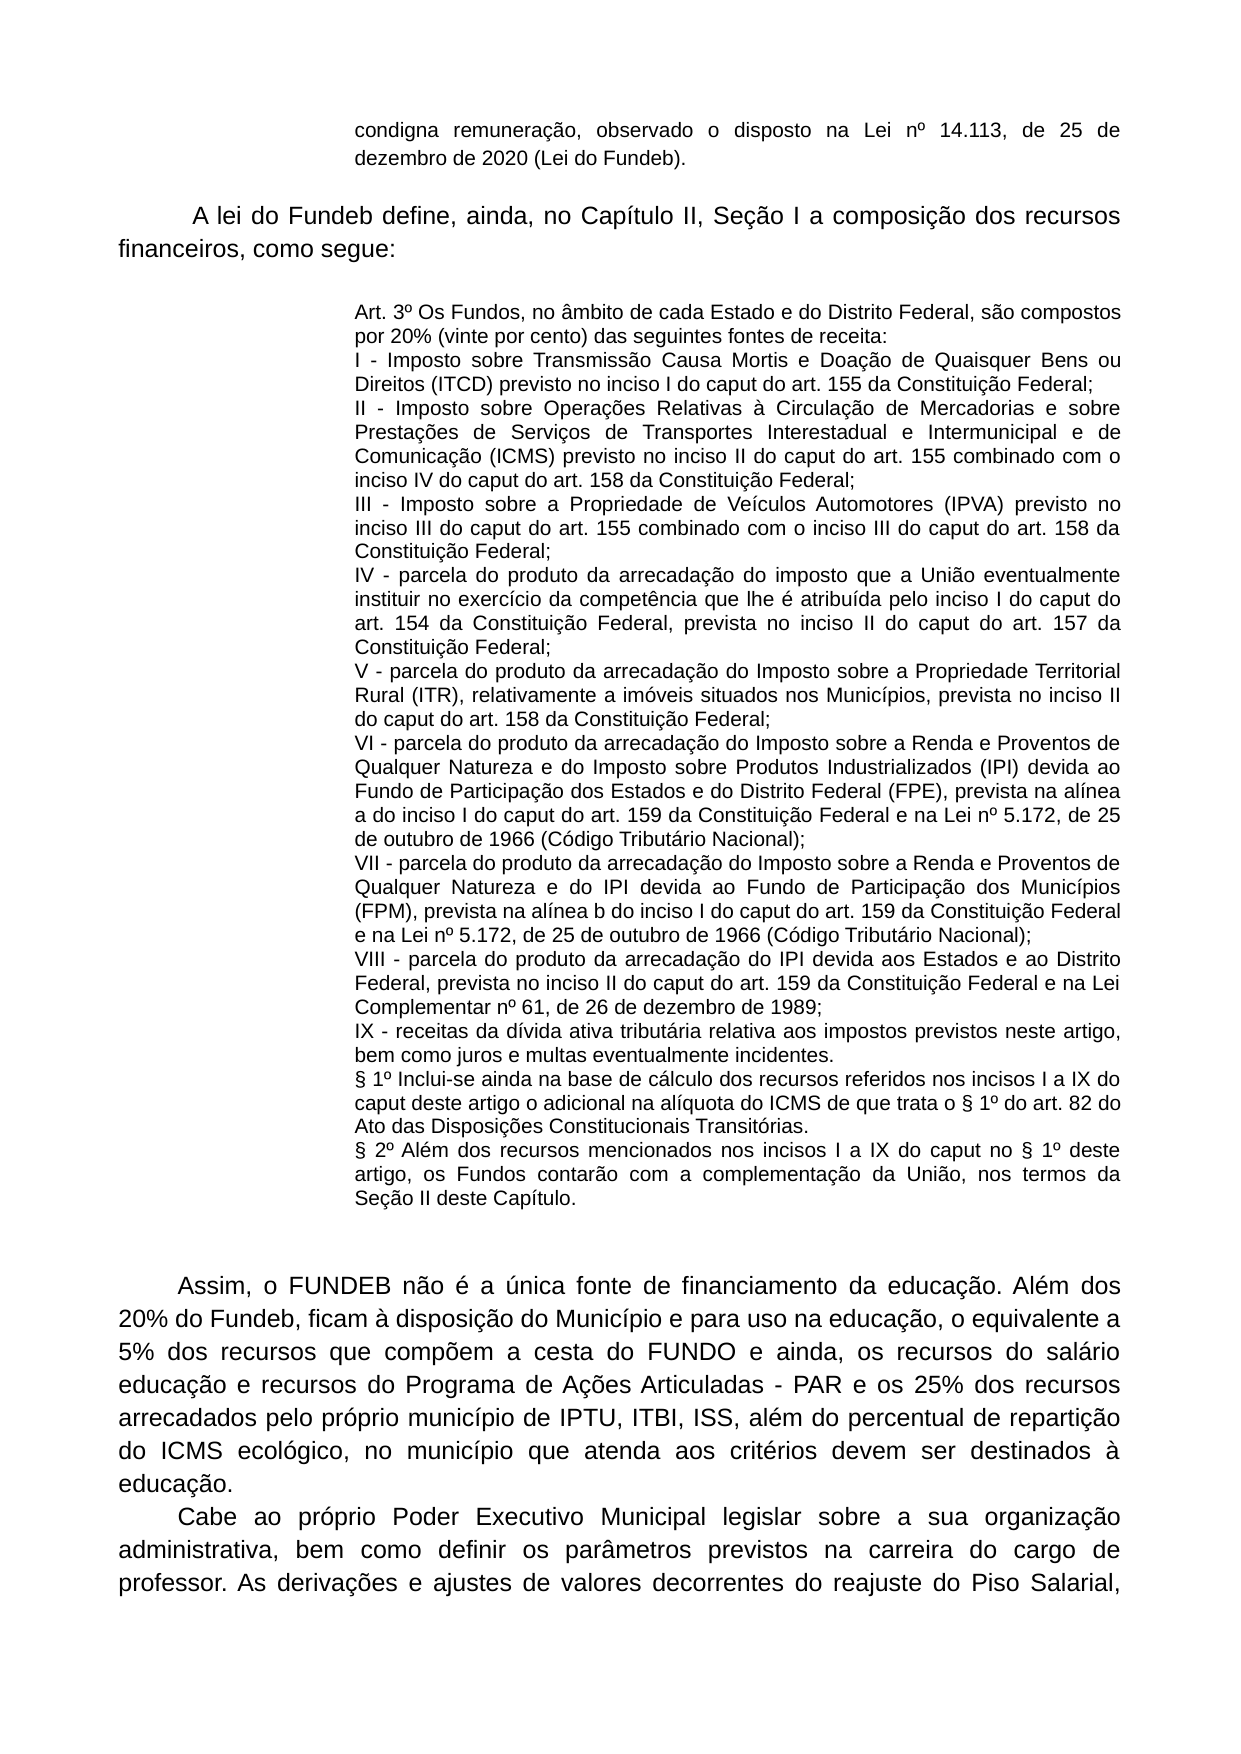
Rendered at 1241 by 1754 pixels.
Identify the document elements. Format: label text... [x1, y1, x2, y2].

text Assim, o FUNDEB não é a única fonte de financiamento da educação. Além dos 20% do Fundeb, ficam à disposição do Município e para uso na educação, o equivalente a 5% dos recursos que compõem a cesta do FUNDO e ainda, os recursos do salário educação e recursos do Programa de Ações Articuladas - PAR e os 25% dos recursos arrecadados pelo próprio município de IPTU, ITBI, ISS, além do percentual de repartição do ICMS ecológico, no município que atenda aos critérios devem ser destinados à educação. [118, 1271, 1122, 1497]
text III - Imposto sobre a Propriedade de Veículos Automotores (IPVA) previsto no inciso III do caput do art. 155 combinado com o inciso III do caput do art. 158 da Constituição Federal; [354, 491, 1122, 563]
text IX - receitas da dívida ativa tributária relativa aos impostos previstos neste artigo, bem como juros e multas eventualmente incidentes. [354, 1018, 1122, 1066]
text IV - parcela do produto da arrecadação do imposto que a União eventualmente instituir no exercício da competência que lhe é atribuída pelo inciso I do caput do art. 154 da Constituição Federal, prevista no inciso II do caput do art. 157 da Constituição Federal; [354, 563, 1122, 659]
text V - parcela do produto da arrecadação do Imposto sobre a Propriedade Territorial Rural (ITR), relativamente a imóveis situados nos Municípios, prevista no inciso II do caput do art. 158 da Constituição Federal; [354, 659, 1122, 731]
text II - Imposto sobre Operações Relativas à Circulação de Mercadorias e sobre Prestações de Serviços de Transportes Interestadual e Intermunicipal e de Comunicação (ICMS) previsto no inciso II do caput do art. 155 combinado com o inciso IV do caput do art. 158 da Constituição Federal; [354, 396, 1122, 491]
text Art. 3º Os Fundos, no âmbito de cada Estado e do Distrito Federal, são compostos por 20% (vinte por cento) das seguintes fontes de receita: [354, 300, 1122, 348]
text § 1º Inclui-se ainda na base de cálculo dos recursos referidos nos incisos I a IX do caput deste artigo o adicional na alíquota do ICMS de que trata o § 1º do art. 82 do Ato das Disposições Constitucionais Transitórias. [354, 1066, 1122, 1138]
text VI - parcela do produto da arrecadação do Imposto sobre a Renda e Proventos de Qualquer Natureza e do Imposto sobre Produtos Industrializados (IPI) devida ao Fundo de Participação dos Estados e do Distrito Federal (FPE), prevista na alínea a do inciso I do caput do art. 159 da Constituição Federal e na Lei nº 5.172, de 25 de outubro de 1966 (Código Tributário Nacional); [354, 731, 1122, 851]
text Cabe ao próprio Poder Executivo Municipal legislar sobre a sua organização administrativa, bem como definir os parâmetros previstos na carreira do cargo de professor. As derivações e ajustes de valores decorrentes do reajuste do Piso Salarial, [118, 1502, 1122, 1597]
text A lei do Fundeb define, ainda, no Capítulo II, Seção I a composição dos recursos financeiros, como segue: [118, 201, 1122, 262]
text condigna remuneração, observado o disposto na Lei nº 14.113, de 25 de dezembro de 2020 (Lei do Fundeb). [354, 118, 1122, 169]
text § 2º Além dos recursos mencionados nos incisos I a IX do caput no § 1º deste artigo, os Fundos contarão com a complementação da União, nos termos da Seção II deste Capítulo. [354, 1138, 1122, 1210]
text VIII - parcela do produto da arrecadação do IPI devida aos Estados e ao Distrito Federal, prevista no inciso II do caput do art. 159 da Constituição Federal e na Lei Complementar nº 61, de 26 de dezembro de 1989; [354, 947, 1122, 1018]
text I - Imposto sobre Transmissão Causa Mortis e Doação de Quaisquer Bens ou Direitos (ITCD) previsto no inciso I do caput do art. 155 da Constituição Federal; [354, 348, 1122, 396]
text VII - parcela do produto da arrecadação do Imposto sobre a Renda e Proventos de Qualquer Natureza e do IPI devida ao Fundo de Participação dos Municípios (FPM), prevista na alínea b do inciso I do caput do art. 159 da Constituição Federal e na Lei nº 5.172, de 25 de outubro de 1966 (Código Tributário Nacional); [354, 851, 1122, 947]
